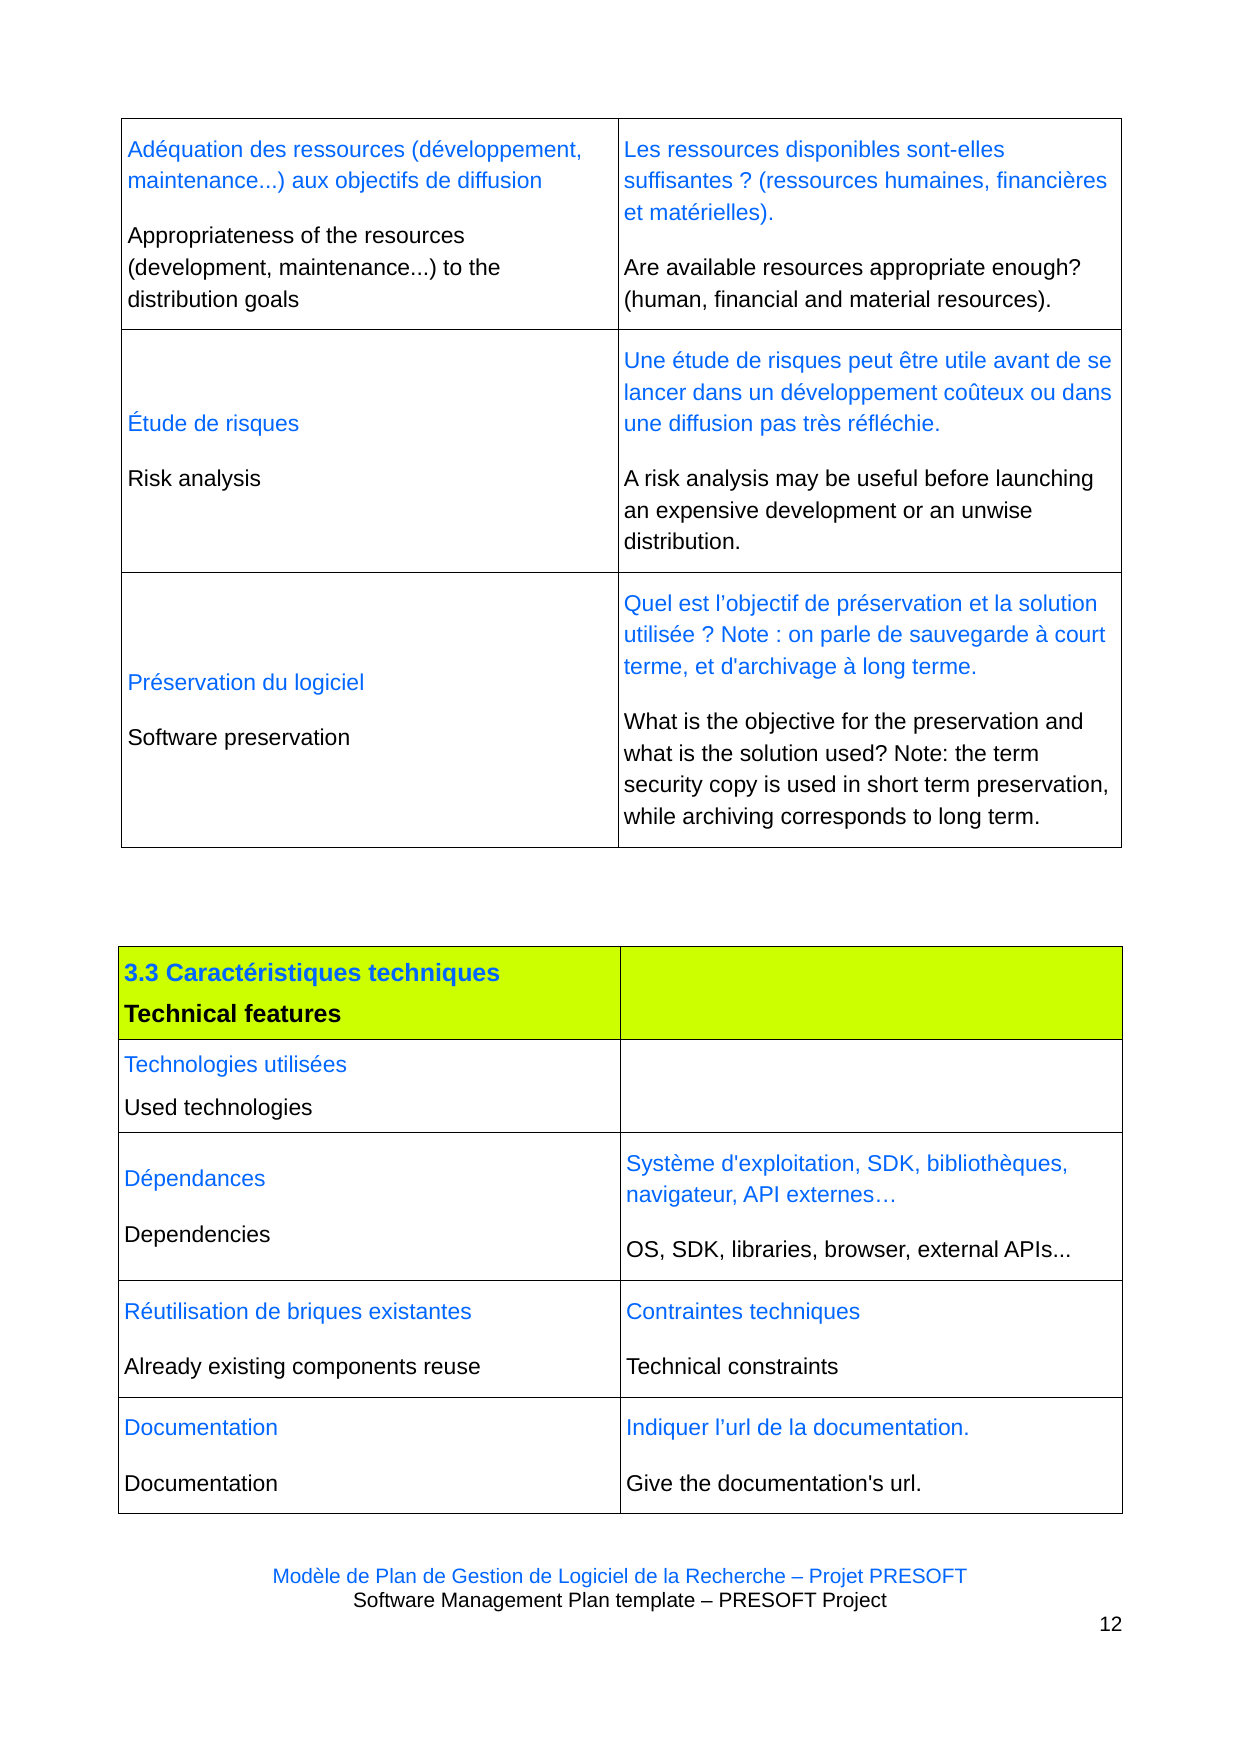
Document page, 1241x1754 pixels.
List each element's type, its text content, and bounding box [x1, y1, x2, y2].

table_cell Étude de risques Risk analysis [122, 330, 618, 572]
table_cell Préservation du logiciel Software preservation [122, 573, 618, 847]
table_cell Système d'exploitation, SDK, bibliothèques, navigateur, API externes… OS, SDK, libraries, browser, external APIs... [621, 1133, 1122, 1280]
table_cell Dépendances Dependencies [119, 1133, 620, 1280]
table_cell Une étude de risques peut être utile avant de se lancer dans un développement coûteux ou dans une diffusion pas très réfléchie. A risk analysis may be useful before launching an expensive development or an unwise distribution. [619, 330, 1121, 572]
table_header 3.3 Caractéristiques techniques Technical features [119, 947, 620, 1039]
table_cell Les ressources disponibles sont-elles suffisantes ? (ressources humaines, financières et matérielles). Are available resources appropriate enough? (human, financial and material resources). [619, 119, 1121, 329]
table_cell Indiquer l’url de la documentation. Give the documentation's url. [621, 1398, 1122, 1513]
table_cell Quel est l’objectif de préservation et la solution utilisée ? Note : on parle de sauvegarde à court terme, et d'archivage à long terme. What is the objective for the preservation and what is the solution used? Note: the term security copy is used in short term preservation, while archiving corresponds to long term. [619, 573, 1121, 847]
table_cell [621, 1040, 1122, 1132]
table_cell Adéquation des ressources (développement, maintenance...) aux objectifs de diffusion Appropriateness of the resources (development, maintenance...) to the distribution goals [122, 119, 618, 329]
table_cell Réutilisation de briques existantes Already existing components reuse [119, 1281, 620, 1397]
table_cell Technologies utilisées Used technologies [119, 1040, 620, 1132]
table_header [621, 947, 1122, 1039]
table_cell Contraintes techniques Technical constraints [621, 1281, 1122, 1397]
table_cell Documentation Documentation [119, 1398, 620, 1513]
